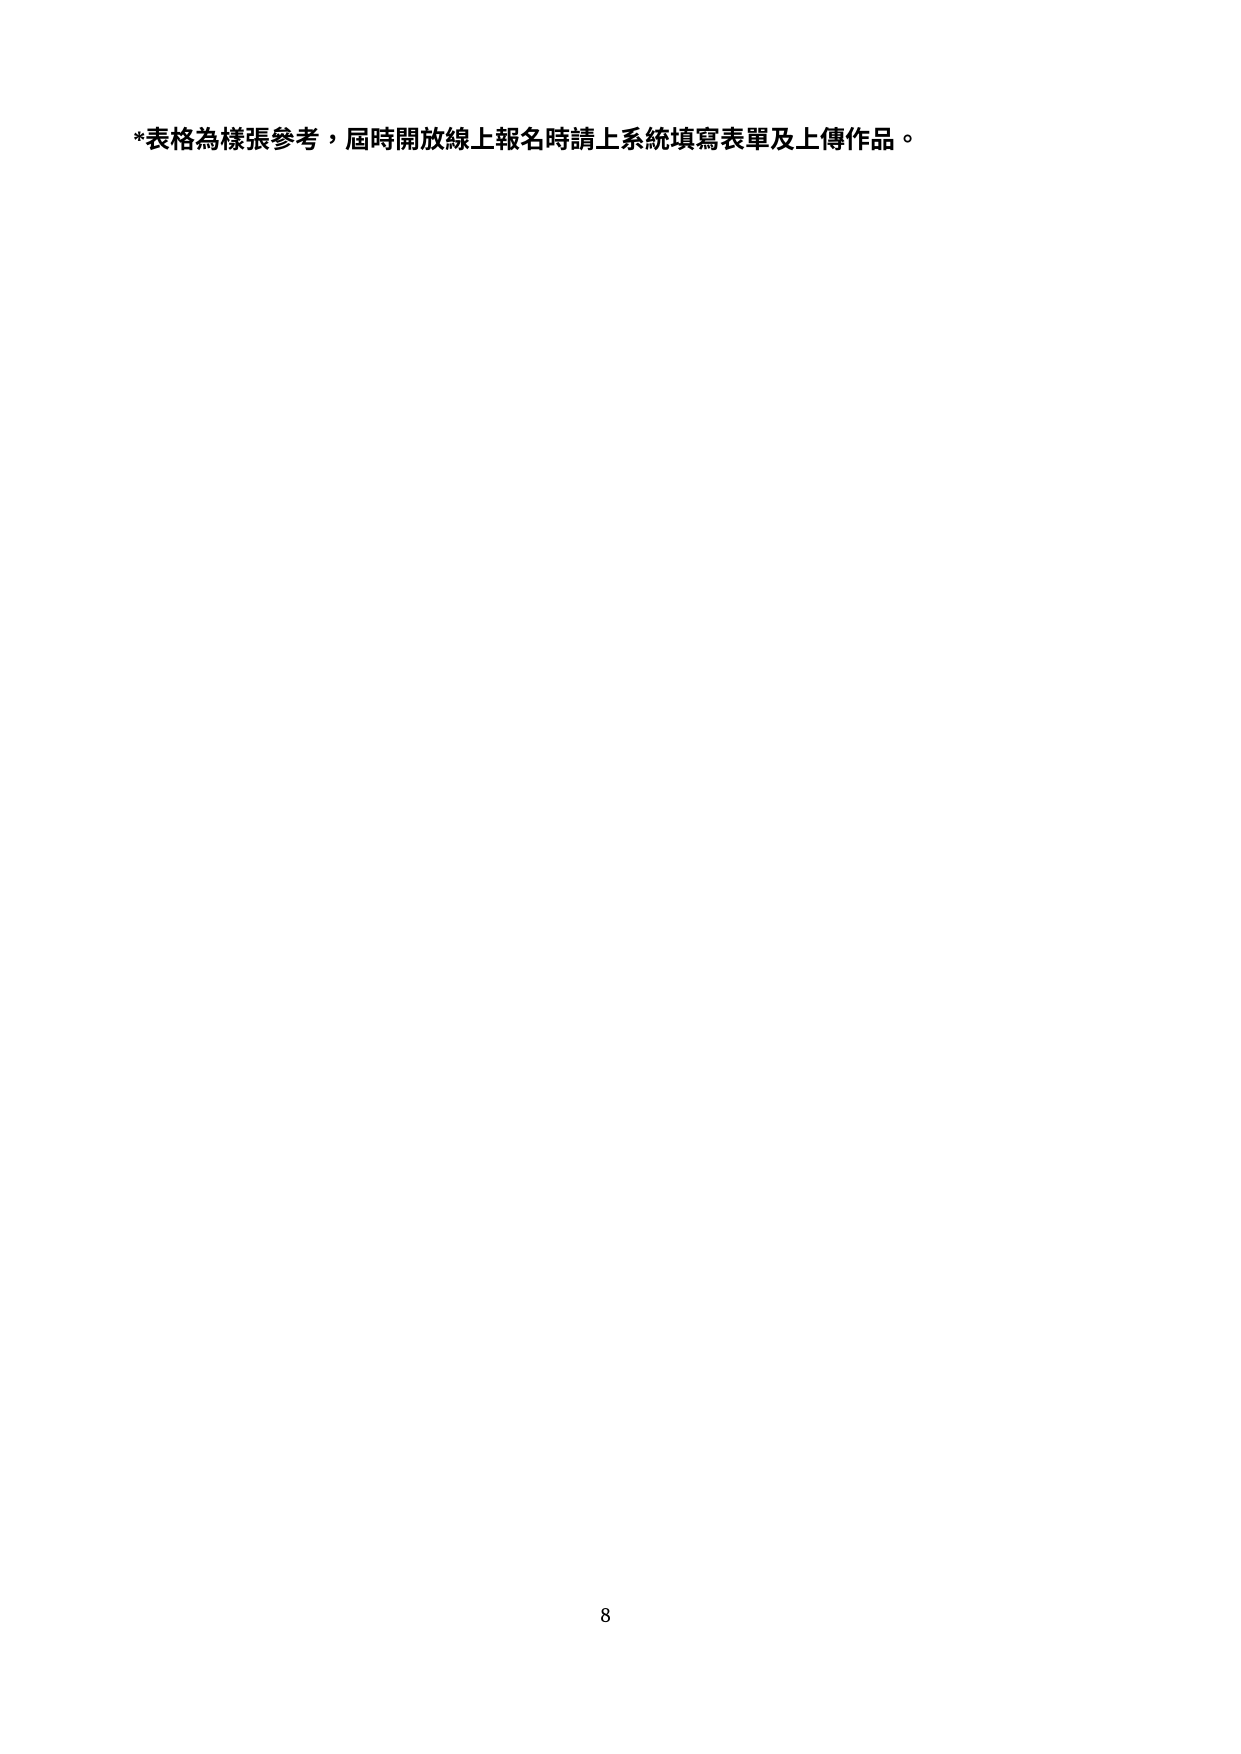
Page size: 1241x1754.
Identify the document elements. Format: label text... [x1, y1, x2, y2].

text *表格為樣張參考，屆時開放線上報名時請上系統填寫表單及上傳作品。 [133, 96, 1078, 159]
